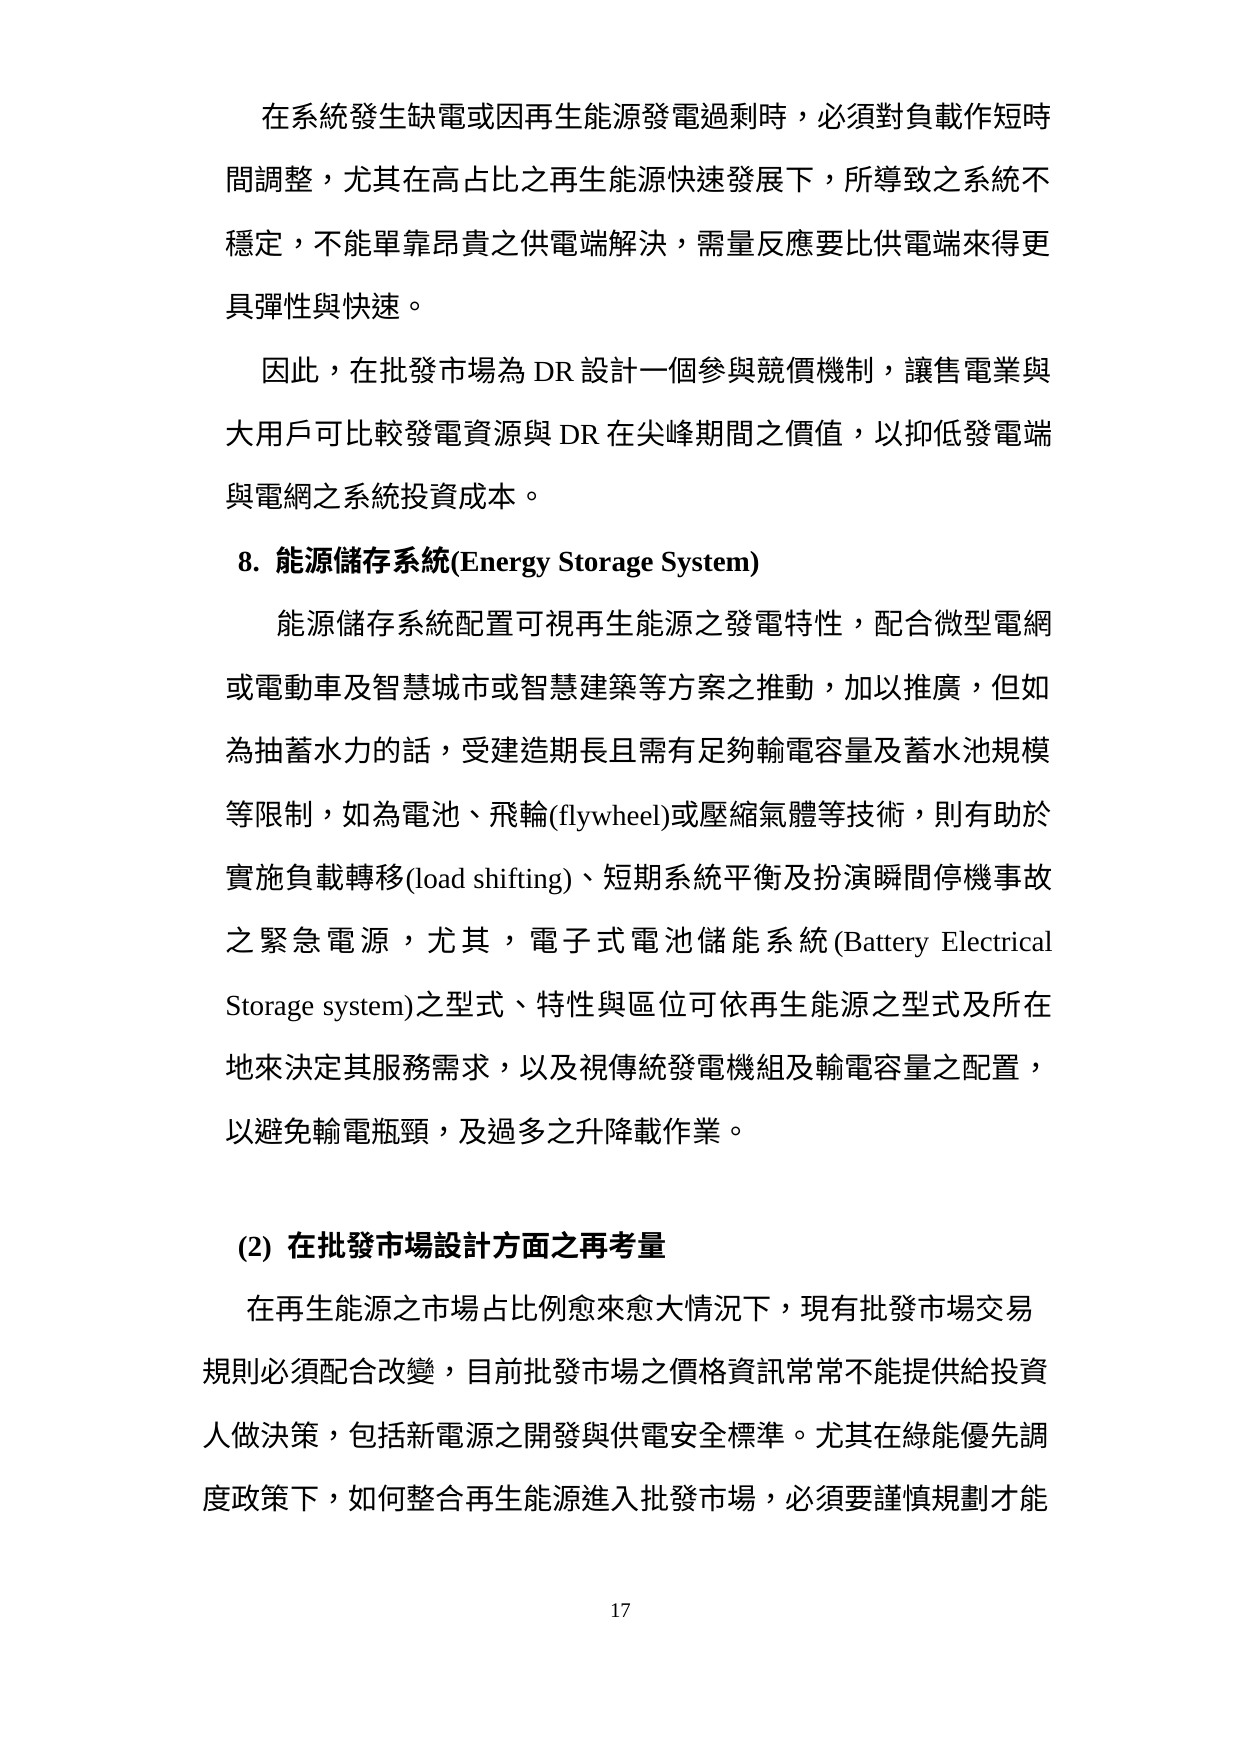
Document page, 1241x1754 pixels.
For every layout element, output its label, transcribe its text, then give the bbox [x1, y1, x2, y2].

text 在系統發生缺電或因再生能源發電過剩時，必須對負載作短時間調整，尤其在高占比之再生能源快速發展下，所導致之系統不穩定，不能單靠昂貴之供電端解決，需量反應要比供電端來得更具彈性與快速。 [225, 93, 1053, 326]
list 能源儲存系統(Energy Storage System) [238, 537, 1053, 580]
text 能源儲存系統配置可視再生能源之發電特性，配合微型電網或電動車及智慧城市或智慧建築等方案之推動，加以推廣，但如為抽蓄水力的話，受建造期長且需有足夠輸電容量及蓄水池規模等限制，如為電池、飛輪(flywheel)或壓縮氣體等技術，則有助於實施負載轉移(load shifting)、短期系統平衡及扮演瞬間停機事故之緊急電源，尤其，電子式電池儲能系統(Battery Electrical Storage system)之型式、特性與區位可依再生能源之型式及所在地來決定其服務需求，以及視傳統發電機組及輸電容量之配置，以避免輸電瓶頸，及過多之升降載作業。 [225, 601, 1053, 1151]
list 在批發市場設計方面之再考量 [238, 1222, 1053, 1264]
text 在再生能源之市場占比例愈來愈大情況下，現有批發市場交易規則必須配合改變，目前批發市場之價格資訊常常不能提供給投資人做決策，包括新電源之開發與供電安全標準。尤其在綠能優先調度政策下，如何整合再生能源進入批發市場，必須要謹慎規劃才能 [202, 1286, 1053, 1518]
text 因此，在批發市場為DR設計一個參與競價機制，讓售電業與大用戶可比較發電資源與DR在尖峰期間之價值，以抑低發電端與電網之系統投資成本。 [225, 347, 1053, 516]
